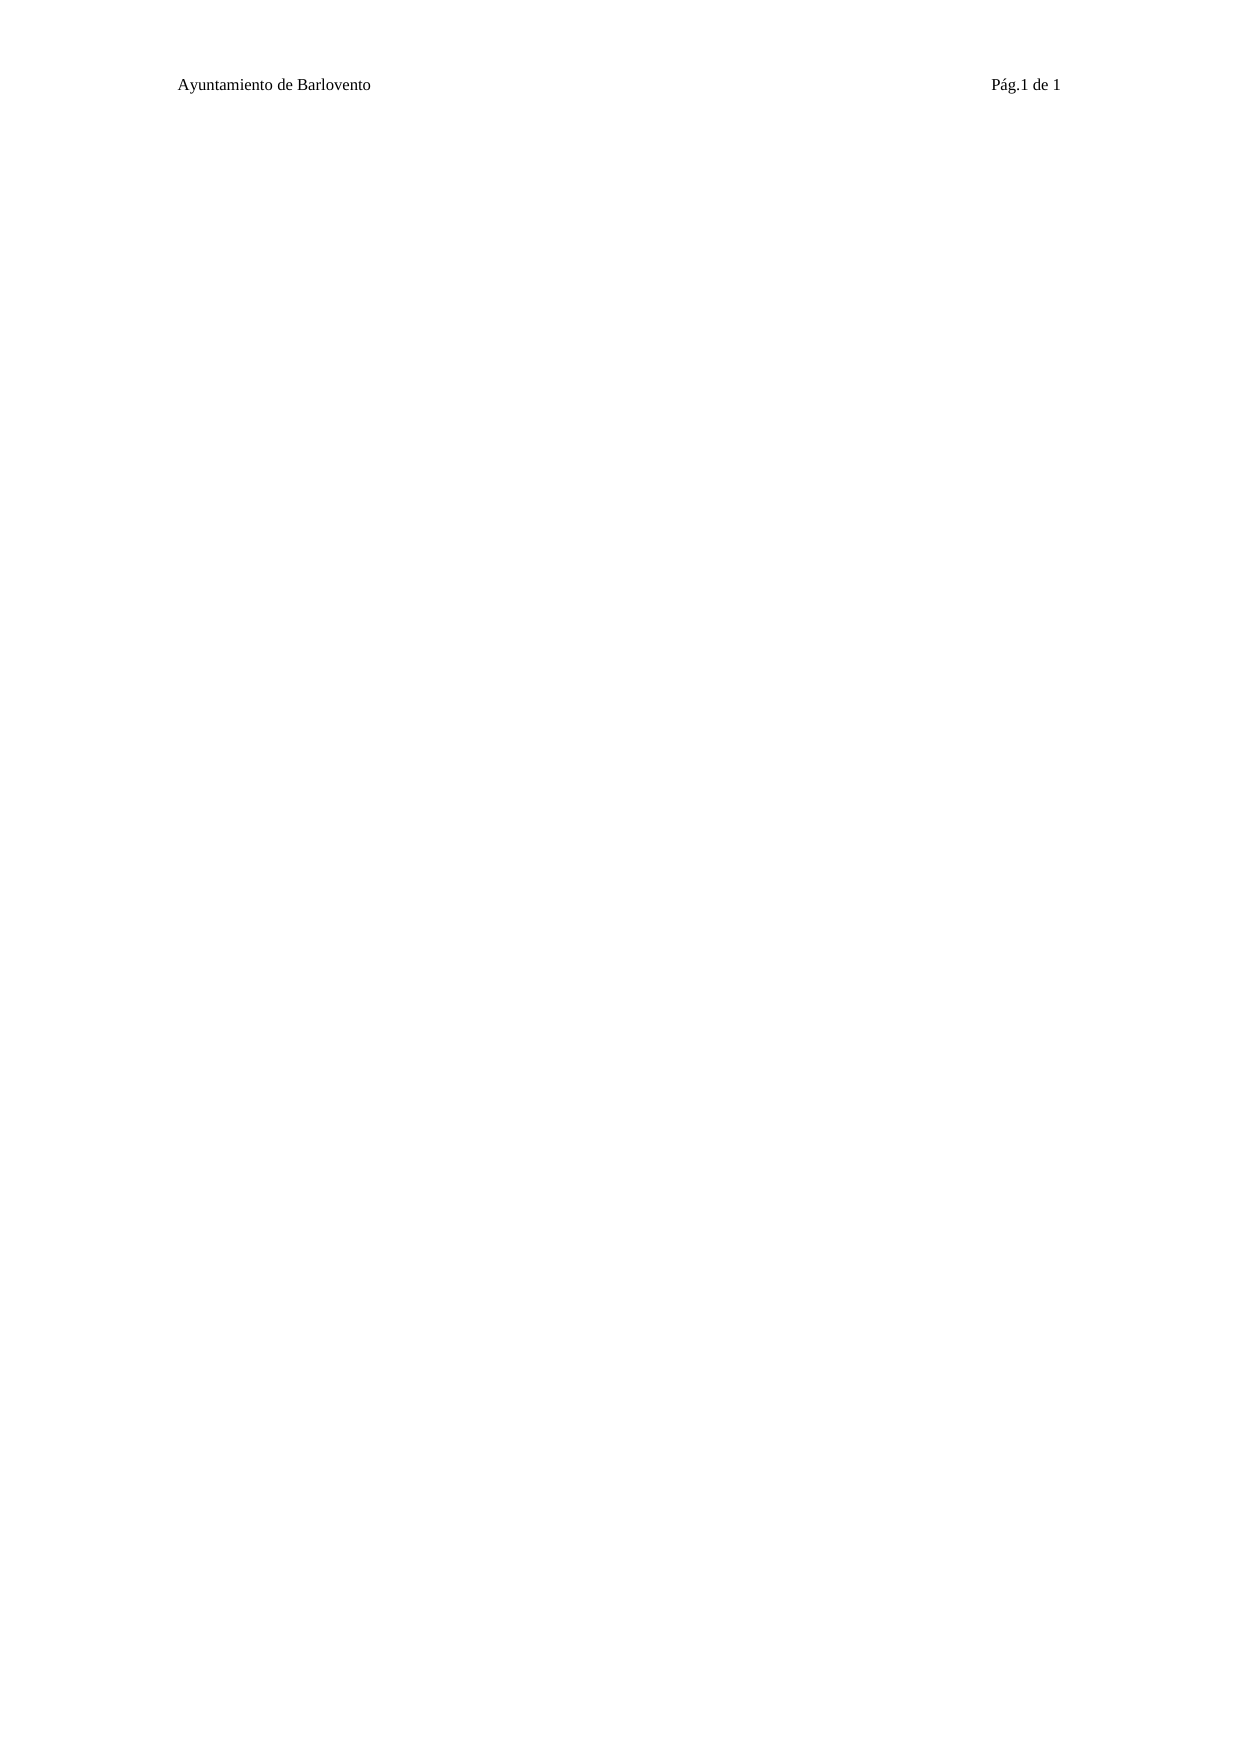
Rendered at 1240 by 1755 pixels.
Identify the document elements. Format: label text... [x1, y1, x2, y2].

text Ayuntamiento de Barlovento Pág.1 de 1 [177, 75, 1189, 94]
